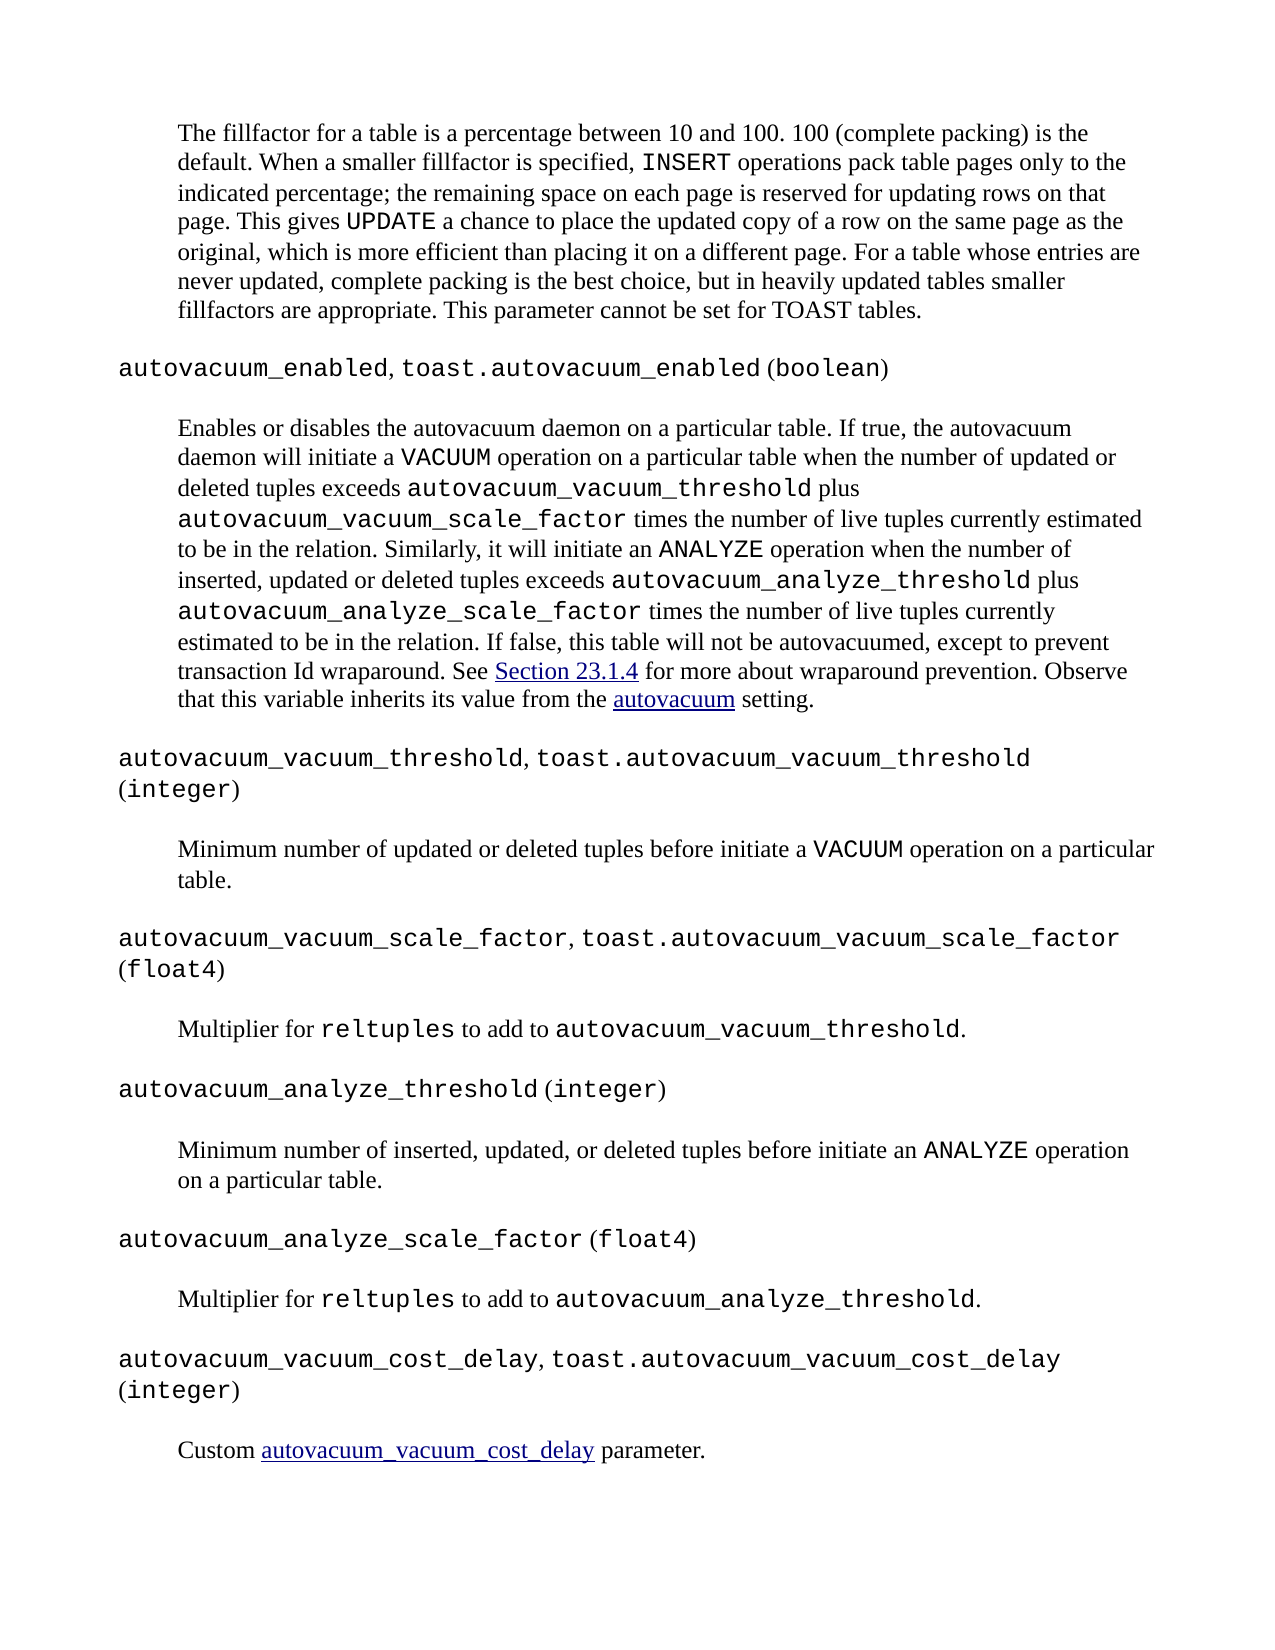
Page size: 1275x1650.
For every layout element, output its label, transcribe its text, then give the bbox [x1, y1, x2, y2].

subtitle autovacuum_vacuum_cost_delay, toast.autovacuum_vacuum_cost_delay (integer) [118, 1344, 1157, 1406]
list Custom autovacuum_vacuum_cost_delay parameter. [177, 1436, 1157, 1464]
subtitle autovacuum_vacuum_threshold, toast.autovacuum_vacuum_threshold (integer) [118, 743, 1157, 804]
subtitle autovacuum_analyze_scale_factor (float4) [118, 1224, 1157, 1255]
list Multiplier for reltuples to add to autovacuum_vacuum_threshold. [177, 1014, 1157, 1045]
subtitle autovacuum_enabled, toast.autovacuum_enabled (boolean) [118, 353, 1157, 384]
list The fillfactor for a table is a percentage between 10 and 100. 100 (complete packing) is the default. When a smaller fillfactor is specified, INSERT operations pack table pages only to the indicated percentage; the remaining space on each page is reserved for updating rows on that page. This gives UPDATE a chance to place the updated copy of a row on the same page as the original, which is more efficient than placing it on a different page. For a table whose entries are never updated, complete packing is the best choice, but in heavily updated tables smaller fillfactors are appropriate. This parameter cannot be set for TOAST tables. [177, 118, 1157, 323]
list Minimum number of inserted, updated, or deleted tuples before initiate an ANALYZE operation on a particular table. [177, 1135, 1157, 1194]
subtitle autovacuum_analyze_threshold (integer) [118, 1074, 1157, 1105]
subtitle autovacuum_vacuum_scale_factor, toast.autovacuum_vacuum_scale_factor (float4) [118, 923, 1157, 985]
list Minimum number of updated or deleted tuples before initiate a VACUUM operation on a particular table. [177, 834, 1157, 893]
list Multiplier for reltuples to add to autovacuum_analyze_threshold. [177, 1284, 1157, 1315]
list Enables or disables the autovacuum daemon on a particular table. If true, the autovacuum daemon will initiate a VACUUM operation on a particular table when the number of updated or deleted tuples exceeds autovacuum_vacuum_threshold plus autovacuum_vacuum_scale_factor times the number of live tuples currently estimated to be in the relation. Similarly, it will initiate an ANALYZE operation when the number of inserted, updated or deleted tuples exceeds autovacuum_analyze_threshold plus autovacuum_analyze_scale_factor times the number of live tuples currently estimated to be in the relation. If false, this table will not be autovacuumed, except to prevent transaction Id wraparound. See Section 23.1.4 for more about wraparound prevention. Observe that this variable inherits its value from the autovacuum setting. [177, 413, 1157, 713]
